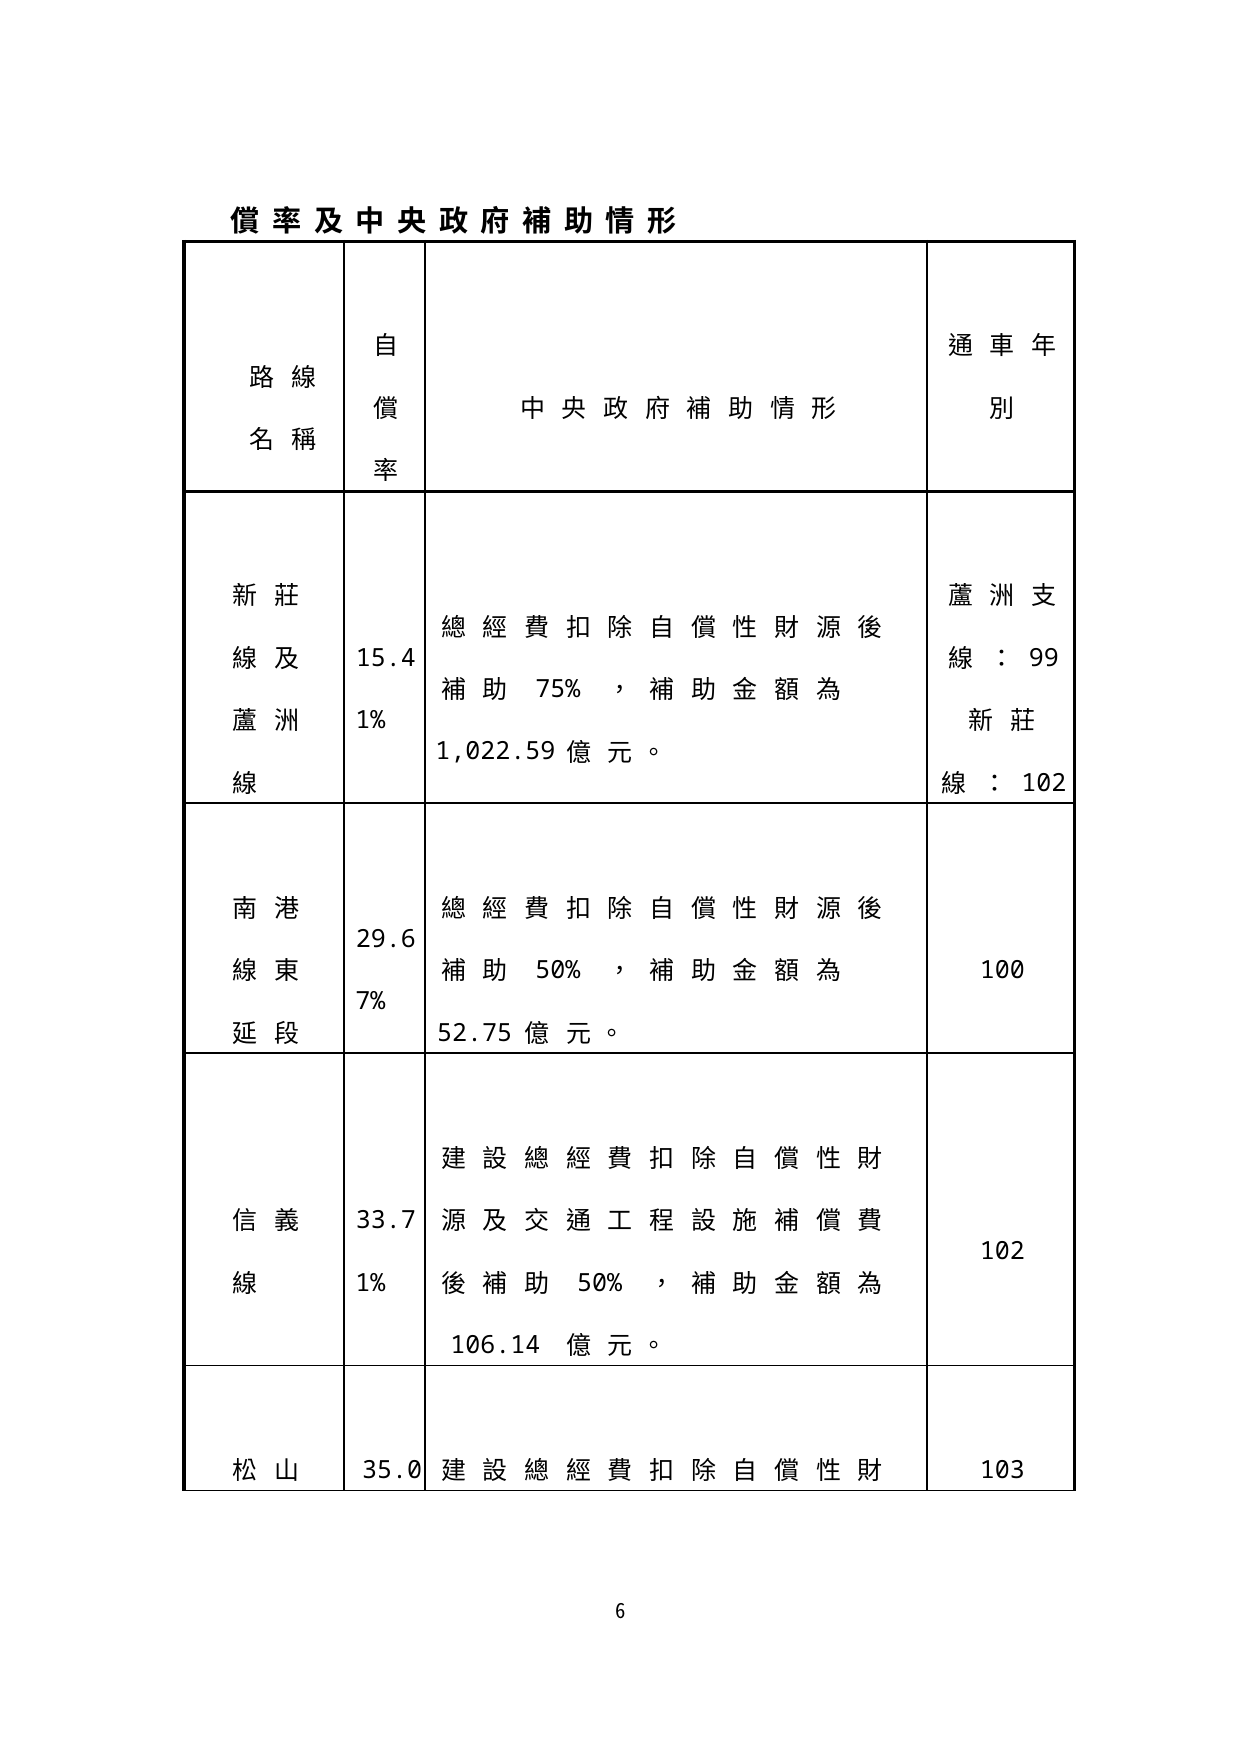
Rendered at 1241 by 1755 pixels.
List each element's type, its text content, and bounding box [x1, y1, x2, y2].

table_cell 29.67% [345, 804, 424, 1052]
table_header 路線名稱 [186, 243, 343, 490]
table_cell 102 [928, 1054, 1073, 1365]
table_cell 35.0 [345, 1366, 424, 1490]
table_cell 信義線 [186, 1054, 343, 1365]
table_cell 103 [928, 1366, 1073, 1490]
table_cell 蘆洲支線：99 新莊線：102 [928, 493, 1073, 802]
table_cell 南港線東延段 [186, 804, 343, 1052]
table_cell 總經費扣除自償性財源後補助75%，補助金額為1,022.59億元。 [426, 493, 926, 802]
table_cell 15.41% [345, 493, 424, 802]
table_header 自償率 [345, 243, 424, 490]
table_cell 建設總經費扣除自償性財 [426, 1366, 926, 1490]
text 償率及中央政府補助情形 [183, 177, 1058, 240]
table_cell 松山 [186, 1366, 343, 1490]
table_cell 100 [928, 804, 1073, 1052]
table_header 中央政府補助情形 [426, 243, 926, 490]
table_cell 新莊線及蘆洲線 [186, 493, 343, 802]
table_cell 總經費扣除自償性財源後補助50%，補助金額為52.75億元。 [426, 804, 926, 1052]
table_header 通車年別 [928, 243, 1073, 490]
table_cell 建設總經費扣除自償性財源及交通工程設施補償費後補助50%，補助金額為106.14億元。 [426, 1054, 926, 1365]
table_cell 33.71% [345, 1054, 424, 1365]
